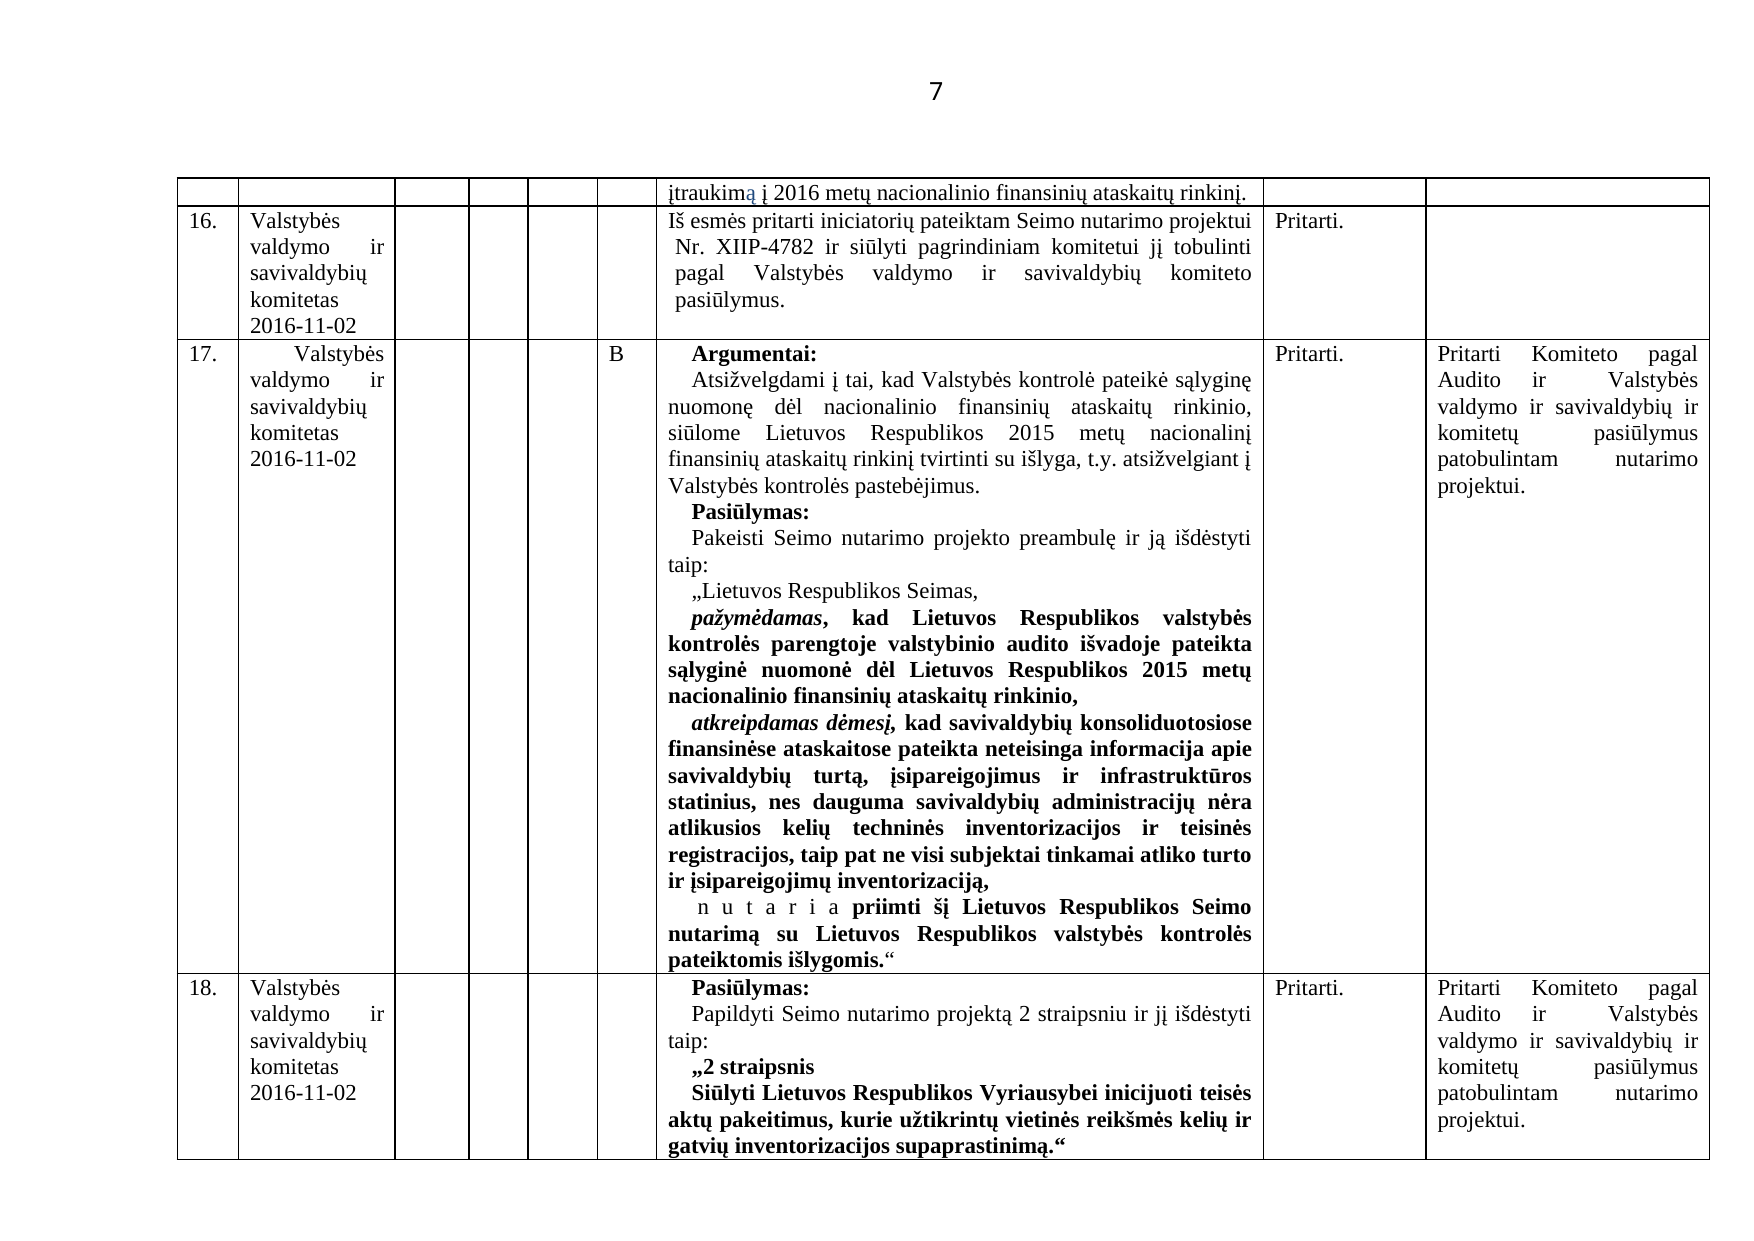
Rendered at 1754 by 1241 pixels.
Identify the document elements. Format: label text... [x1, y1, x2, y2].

table_cell Pritarti. [1264, 974, 1425, 1158]
table_cell [598, 179, 656, 205]
table_cell Pritarti Komiteto pagal Audito ir Valstybės valdymo ir savivaldybių ir komitetų pasiūlymus patobulintam nutarimo projektui. [1427, 340, 1709, 972]
table_cell [529, 207, 597, 338]
table_cell Iš esmės pritarti iniciatorių pateiktam Seimo nutarimo projektui Nr. XIIP-4782 ir siūlyti pagrindiniam komitetui jį tobulinti pagal Valstybės valdymo ir savivaldybių komiteto pasiūlymus. [657, 207, 1263, 338]
table_cell [396, 207, 468, 338]
table_cell [529, 340, 597, 972]
table_cell 18. [178, 974, 238, 1158]
table_cell [470, 974, 527, 1158]
table_cell Argumentai: Atsižvelgdami į tai, kad Valstybės kontrolė pateikė sąlyginę nuomonę dėl nacionalinio finansinių ataskaitų rinkinio, siūlome Lietuvos Respublikos 2015 metų nacionalinį finansinių ataskaitų rinkinį tvirtinti su išlyga, t.y. atsižvelgiant į Valstybės kontrolės pastebėjimus. Pasiūlymas: Pakeisti Seimo nutarimo projekto preambulę ir ją išdėstyti taip: „Lietuvos Respublikos Seimas, pažymėdamas, kad Lietuvos Respublikos valstybės kontrolės parengtoje valstybinio audito išvadoje pateikta sąlyginė nuomonė dėl Lietuvos Respublikos 2015 metų nacionalinio finansinių ataskaitų rinkinio, atkreipdamas dėmesį, kad savivaldybių konsoliduotosiose finansinėse ataskaitose pateikta neteisinga informacija apie savivaldybių turtą, įsipareigojimus ir infrastruktūros statinius, nes dauguma savivaldybių administracijų nėra atlikusios kelių techninės inventorizacijos ir teisinės registracijos, taip pat ne visi subjektai tinkamai atliko turto ir įsipareigojimų inventorizaciją, n u t a r i a priimti šį Lietuvos Respublikos Seimo nutarimą su Lietuvos Respublikos valstybės kontrolės pateiktomis išlygomis.“ [657, 340, 1263, 972]
table_cell 17. [178, 340, 238, 972]
table_cell [598, 974, 656, 1158]
table_cell Pasiūlymas: Papildyti Seimo nutarimo projektą 2 straipsniu ir jį išdėstyti taip: „2 straipsnis Siūlyti Lietuvos Respublikos Vyriausybei inicijuoti teisės aktų pakeitimus, kurie užtikrintų vietinės reikšmės kelių ir gatvių inventorizacijos supaprastinimą.“ [657, 974, 1263, 1158]
table_cell Pritarti Komiteto pagal Audito ir Valstybės valdymo ir savivaldybių ir komitetų pasiūlymus patobulintam nutarimo projektui. [1427, 974, 1709, 1158]
table_cell [529, 974, 597, 1158]
table_cell [239, 179, 394, 205]
table_cell [1427, 179, 1709, 205]
table_cell B [598, 340, 656, 972]
table_cell [1427, 207, 1709, 338]
table_cell Valstybės valdymo ir savivaldybių komitetas 2016-11-02 [239, 340, 394, 972]
table_cell [178, 179, 238, 205]
table_cell [470, 340, 527, 972]
table_cell Pritarti. [1264, 340, 1425, 972]
table_cell [396, 974, 468, 1158]
table_cell [396, 179, 468, 205]
table_cell įtraukimą į 2016 metų nacionalinio finansinių ataskaitų rinkinį. [657, 179, 1263, 205]
table_cell [1264, 179, 1425, 205]
table_cell [470, 207, 527, 338]
table_cell [470, 179, 527, 205]
table_cell Valstybės valdymo ir savivaldybių komitetas 2016-11-02 [239, 207, 394, 338]
table_cell Pritarti. [1264, 207, 1425, 338]
table_cell [529, 179, 597, 205]
table_cell 16. [178, 207, 238, 338]
table_cell [396, 340, 468, 972]
table_cell Valstybės valdymo ir savivaldybių komitetas 2016-11-02 [239, 974, 394, 1158]
table_cell [598, 207, 656, 338]
